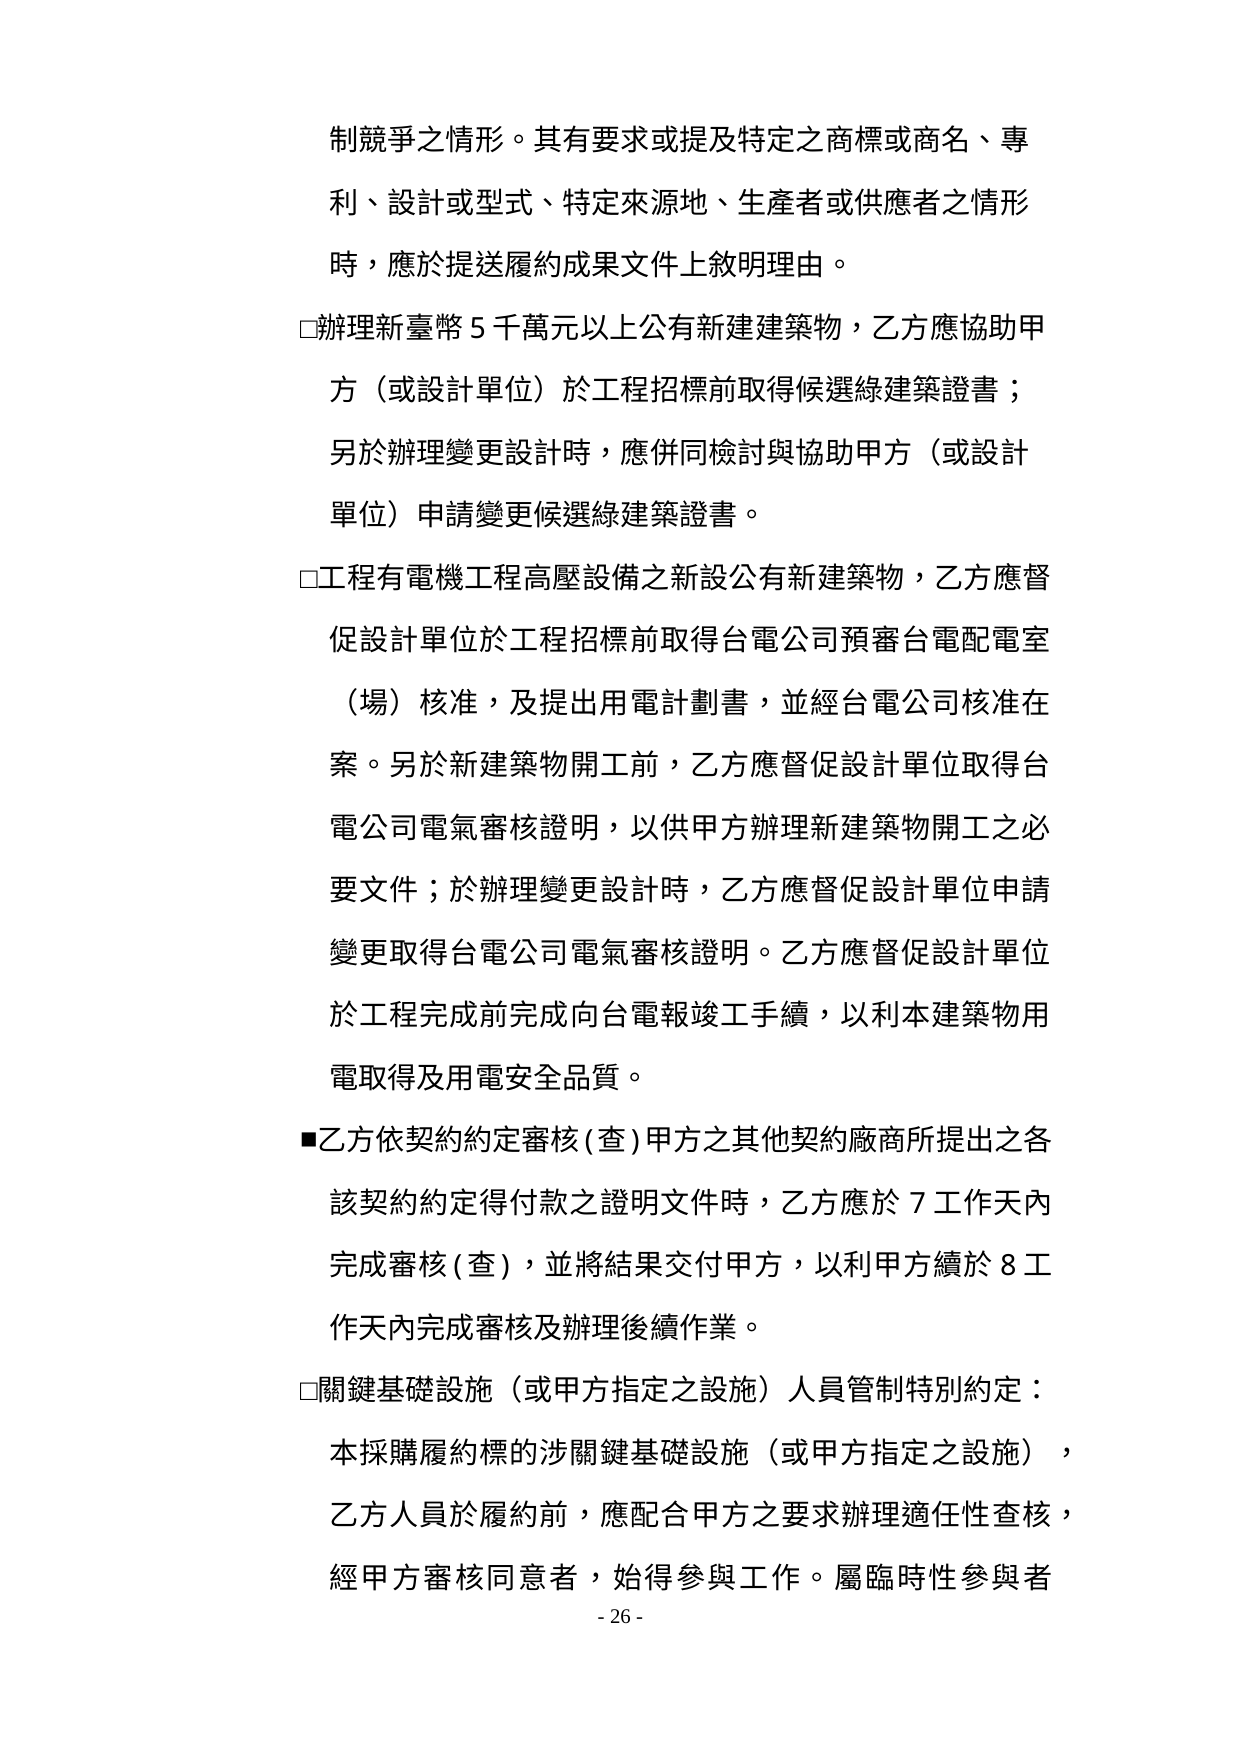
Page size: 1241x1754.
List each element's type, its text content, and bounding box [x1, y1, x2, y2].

text 制競爭之情形。其有要求或提及特定之商標或商名、專利、設計或型式、特定來源地、生產者或供應者之情形時，應於提送履約成果文件上敘明理由。 [300, 96, 1053, 284]
text ■乙方依契約約定審核(查)甲方之其他契約廠商所提出之各該契約約定得付款之證明文件時，乙方應於7工作天內完成審核(查)，並將結果交付甲方，以利甲方續於8工作天內完成審核及辦理後續作業。 [300, 1096, 1053, 1346]
text □工程有電機工程高壓設備之新設公有新建築物，乙方應督促設計單位於工程招標前取得台電公司預審台電配電室（場）核准，及提出用電計劃書，並經台電公司核准在案。另於新建築物開工前，乙方應督促設計單位取得台電公司電氣審核證明，以供甲方辦理新建築物開工之必要文件；於辦理變更設計時，乙方應督促設計單位申請變更取得台電公司電氣審核證明。乙方應督促設計單位於工程完成前完成向台電報竣工手續，以利本建築物用電取得及用電安全品質。 [300, 534, 1053, 1096]
text □關鍵基礎設施（或甲方指定之設施）人員管制特別約定：本採購履約標的涉關鍵基礎設施（或甲方指定之設施），乙方人員於履約前，應配合甲方之要求辦理適任性查核，經甲方審核同意者，始得參與工作。屬臨時性參與者（例如原施工督導與履約管理、監造人力之臨時代理人）得免辦理查核，但應接受甲方或其指定之單位或人員全程陪同或監督管理。 [300, 1346, 1053, 1596]
text □辦理新臺幣5千萬元以上公有新建建築物，乙方應協助甲方（或設計單位）於工程招標前取得候選綠建築證書；另於辦理變更設計時，應併同檢討與協助甲方（或設計單位）申請變更候選綠建築證書。 [300, 284, 1053, 534]
